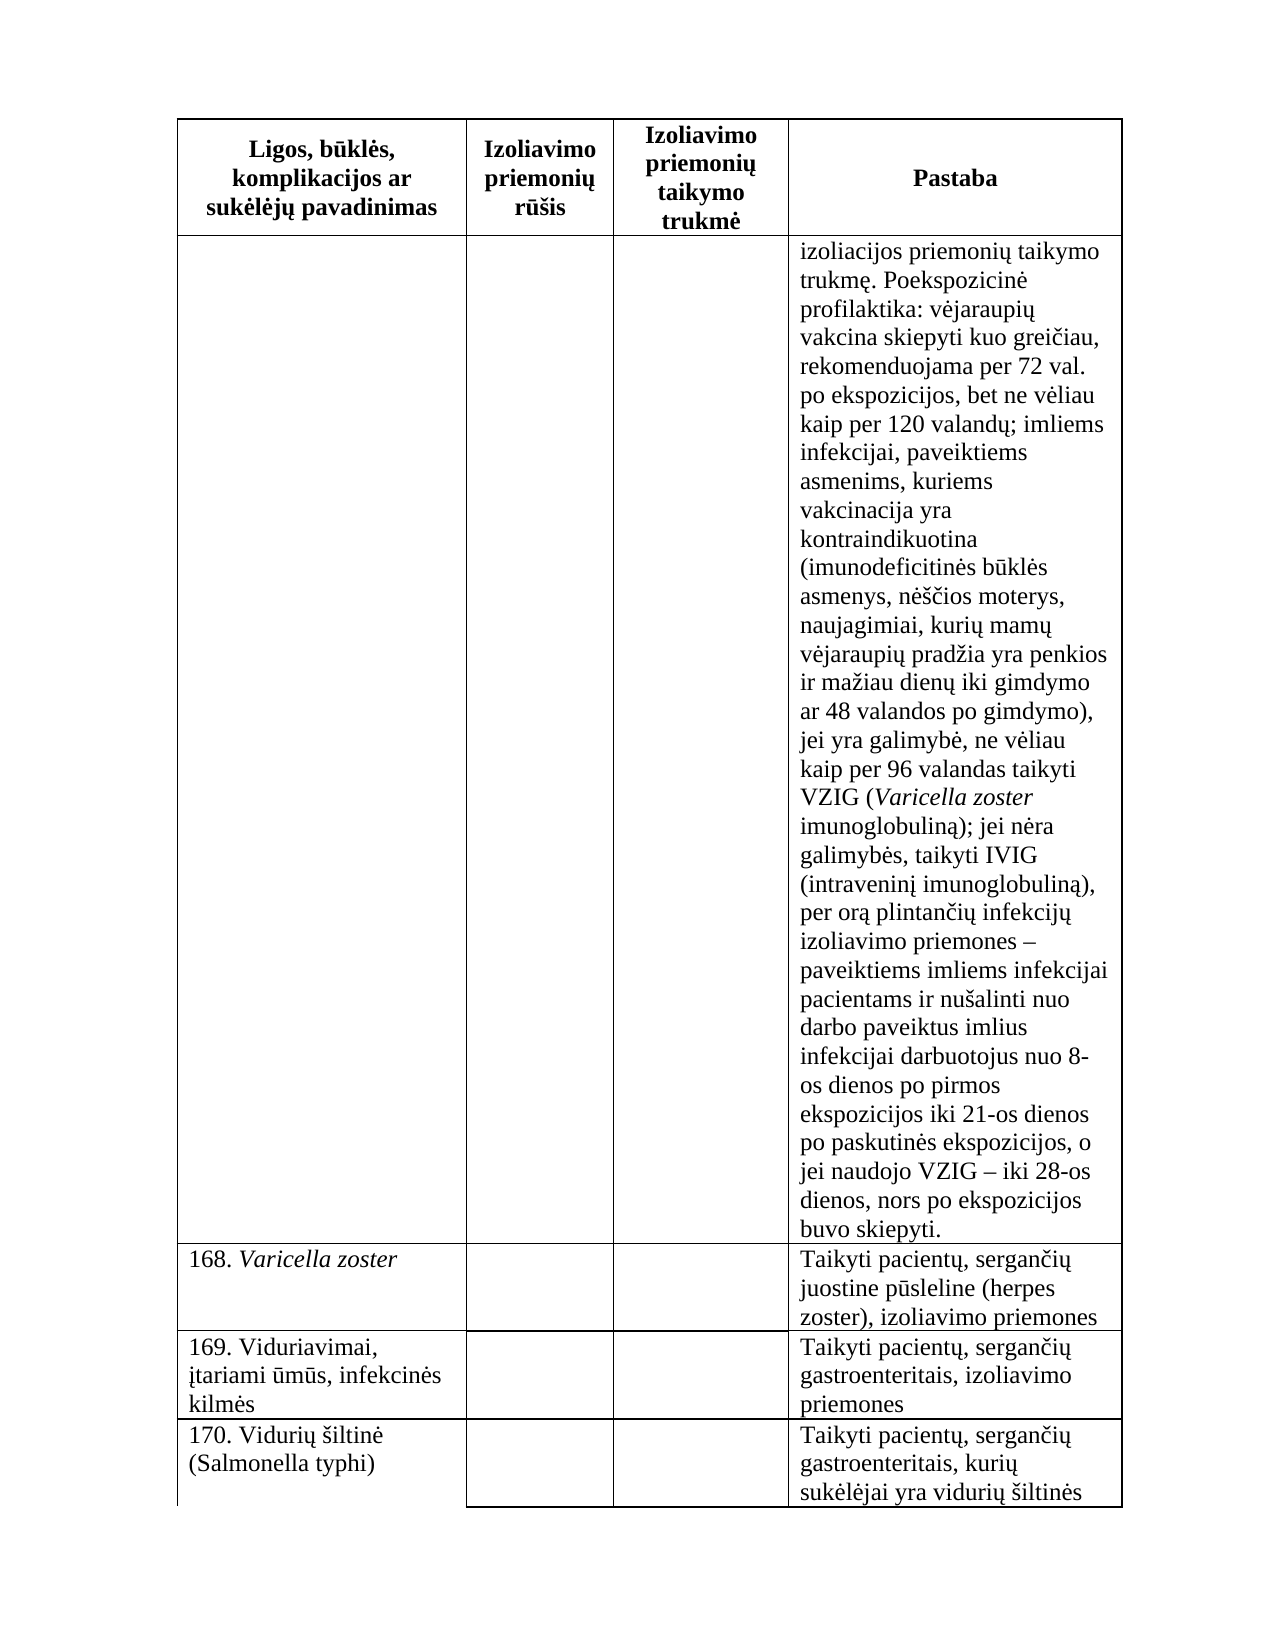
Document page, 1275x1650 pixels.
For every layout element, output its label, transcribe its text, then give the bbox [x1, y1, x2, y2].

table_header Pastaba [789, 120, 1121, 235]
table_cell izoliacijos priemonių taikymo trukmę. Poekspozicinė profilaktika: vėjaraupių vakcina skiepyti kuo greičiau, rekomenduojama per 72 val. po ekspozicijos, bet ne vėliau kaip per 120 valandų; imliems infekcijai, paveiktiems asmenims, kuriems vakcinacija yra kontraindikuotina (imunodeficitinės būklės asmenys, nėščios moterys, naujagimiai, kurių mamų vėjaraupių pradžia yra penkios ir mažiau dienų iki gimdymo ar 48 valandos po gimdymo), jei yra galimybė, ne vėliau kaip per 96 valandas taikyti VZIG (Varicella zoster imunoglobuliną); jei nėra galimybės, taikyti IVIG (intraveninį imunoglobuliną), per orą plintančių infekcijų izoliavimo priemones – paveiktiems imliems infekcijai pacientams ir nušalinti nuo darbo paveiktus imlius infekcijai darbuotojus nuo 8-os dienos po pirmos ekspozicijos iki 21-os dienos po paskutinės ekspozicijos, o jei naudojo VZIG – iki 28-os dienos, nors po ekspozicijos buvo skiepyti. [789, 236, 1121, 1242]
table_cell [467, 1420, 613, 1506]
table_cell [614, 1420, 788, 1506]
table_cell [467, 1244, 613, 1330]
table_header Izoliavimo priemonių taikymo trukmė [614, 120, 788, 235]
table_cell 170. Vidurių šiltinė (Salmonella typhi) [178, 1420, 466, 1506]
table_cell Taikyti pacientų, sergančių gastroenteritais, izoliavimo priemones [789, 1331, 1121, 1418]
table_cell [467, 236, 613, 1242]
table_cell [614, 236, 788, 1242]
table_cell 169. Viduriavimai, įtariami ūmūs, infekcinės kilmės [178, 1331, 466, 1418]
table_cell [467, 1332, 613, 1418]
table_header Izoliavimo priemonių rūšis [467, 120, 613, 235]
table_cell Taikyti pacientų, sergančių gastroenteritais, kurių sukėlėjai yra vidurių šiltinės [789, 1420, 1121, 1506]
table_cell Taikyti pacientų, sergančių juostine pūsleline (herpes zoster), izoliavimo priemones [789, 1244, 1121, 1330]
table_cell [614, 1244, 788, 1330]
table_cell 168. Varicella zoster [178, 1244, 466, 1330]
table_header Ligos, būklės, komplikacijos ar sukėlėjų pavadinimas [178, 120, 466, 235]
table_cell [614, 1332, 788, 1418]
table_cell [178, 236, 466, 1242]
